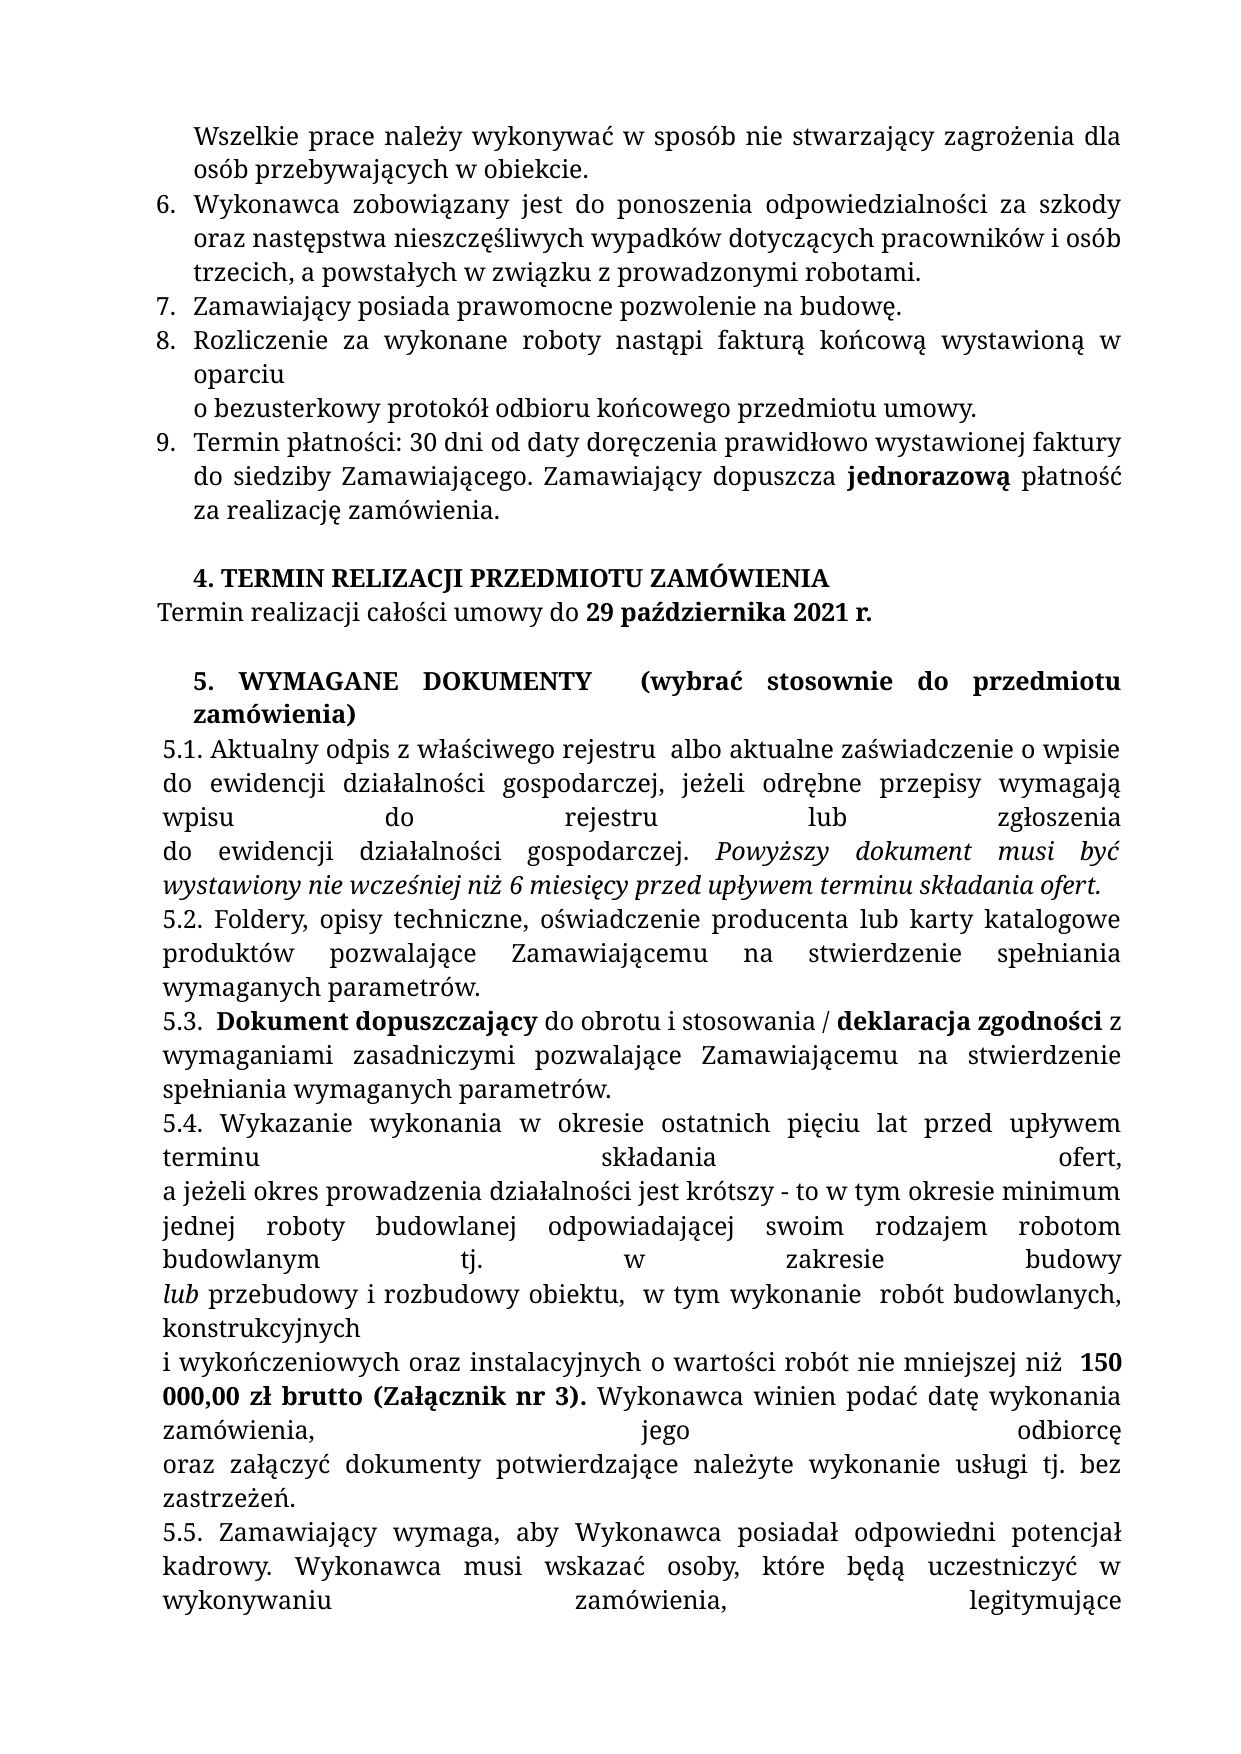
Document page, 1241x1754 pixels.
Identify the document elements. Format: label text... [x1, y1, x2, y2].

list Rozliczenie za wykonane roboty nastąpi fakturą końcową wystawioną w oparciu o bezusterkowy protokół odbioru końcowego przedmiotu umowy. [156, 322, 1122, 425]
list 5.2. Foldery, opisy techniczne, oświadczenie producenta lub karty katalogowe produktów pozwalające Zamawiającemu na stwierdzenie spełniania wymaganych parametrów. [162, 902, 1122, 1004]
list 5.3. Dokument dopuszczający do obrotu i stosowania / deklaracja zgodności z wymaganiami zasadniczymi pozwalające Zamawiającemu na stwierdzenie spełniania wymaganych parametrów. [162, 1004, 1122, 1106]
text Termin realizacji całości umowy do 29 października 2021 r. [118, 595, 1122, 629]
list Termin płatności: 30 dni od daty doręczenia prawidłowo wystawionej faktury do siedziby Zamawiającego. Zamawiający dopuszcza jednorazową płatność za realizację zamówienia. [156, 425, 1122, 527]
list 5.4. Wykazanie wykonania w okresie ostatnich pięciu lat przed upływem terminu składania ofert, a jeżeli okres prowadzenia działalności jest krótszy - to w tym okresie minimum jednej roboty budowlanej odpowiadającej swoim rodzajem robotom budowlanym tj. w zakresie budowy lub przebudowy i rozbudowy obiektu, w tym wykonanie robót budowlanych, konstrukcyjnych i wykończeniowych oraz instalacyjnych o wartości robót nie mniejszej niż 150 000,00 zł brutto (Załącznik nr 3). Wykonawca winien podać datę wykonania zamówienia, jego odbiorcę oraz załączyć dokumenty potwierdzające należyte wykonanie usługi tj. bez zastrzeżeń. [162, 1106, 1122, 1515]
text 4. TERMIN RELIZACJI PRZEDMIOTU ZAMÓWIENIA [193, 561, 1122, 595]
list Wykonawca zobowiązany jest do ponoszenia odpowiedzialności za szkody oraz następstwa nieszczęśliwych wypadków dotyczących pracowników i osób trzecich, a powstałych w związku z prowadzonymi robotami. [156, 186, 1122, 288]
list Zamawiający posiada prawomocne pozwolenie na budowę. [156, 288, 1122, 322]
list 5. WYMAGANE DOKUMENTY (wybrać stosownie do przedmiotu zamówienia) [156, 663, 1122, 731]
list 5.5. Zamawiający wymaga, aby Wykonawca posiadał odpowiedni potencjał kadrowy. Wykonawca musi wskazać osoby, które będą uczestniczyć w wykonywaniu zamówienia, legitymujące [162, 1515, 1122, 1617]
list Wszelkie prace należy wykonywać w sposób nie stwarzający zagrożenia dla osób przebywających w obiekcie. [156, 118, 1122, 186]
list 5.1. Aktualny odpis z właściwego rejestru albo aktualne zaświadczenie o wpisie do ewidencji działalności gospodarczej, jeżeli odrębne przepisy wymagają wpisu do rejestru lub zgłoszenia do ewidencji działalności gospodarczej. Powyższy dokument musi być wystawiony nie wcześniej niż 6 miesięcy przed upływem terminu składania ofert. [162, 731, 1122, 902]
